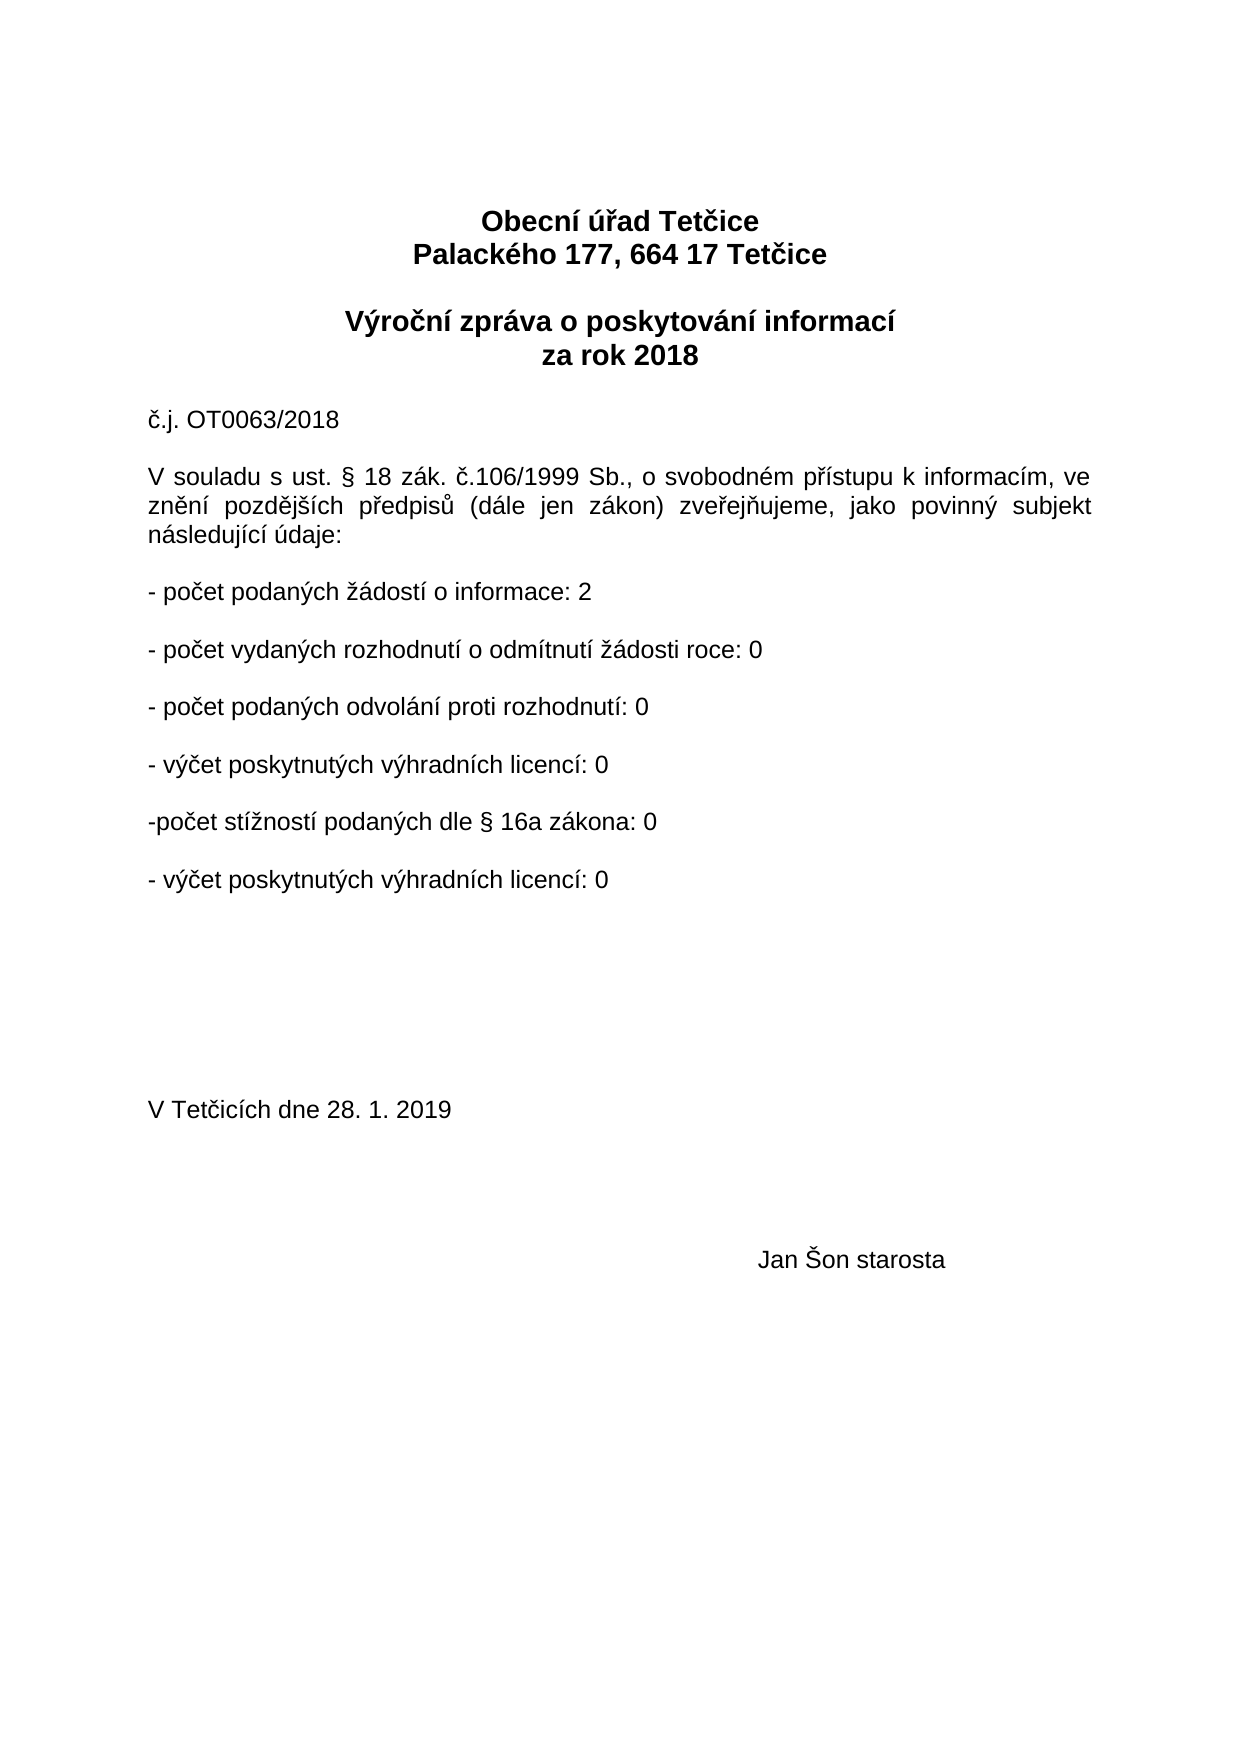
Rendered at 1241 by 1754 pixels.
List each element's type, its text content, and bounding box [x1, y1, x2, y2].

text - počet podaných odvolání proti rozhodnutí: 0 [148, 692, 1093, 721]
text V souladu s ust. § 18 zák. č.106/1999 Sb., o svobodném přístupu k informacím, ve znění pozdějších předpisů (dále jen zákon) zveřejňujeme, jako povinný subjekt následující údaje: [148, 462, 1093, 549]
text za rok 2018 [148, 338, 1093, 371]
text - počet vydaných rozhodnutí o odmítnutí žádosti roce: 0 [148, 635, 1093, 664]
text -počet stížností podaných dle § 16a zákona: 0 [148, 807, 1093, 836]
text - výčet poskytnutých výhradních licencí: 0 [148, 865, 1093, 894]
text č.j. OT0063/2018 [148, 405, 1093, 434]
text Obecní úřad Tetčice [148, 204, 1093, 237]
text - výčet poskytnutých výhradních licencí: 0 [148, 750, 1093, 779]
text Výroční zpráva o poskytování informací [148, 304, 1093, 338]
text Palackého 177, 664 17 Tetčice [148, 237, 1093, 271]
text - počet podaných žádostí o informace: 2 [148, 577, 1093, 606]
text Jan Šon starosta [148, 1245, 1093, 1274]
text V Tetčicích dne 28. 1. 2019 [148, 1095, 1093, 1124]
